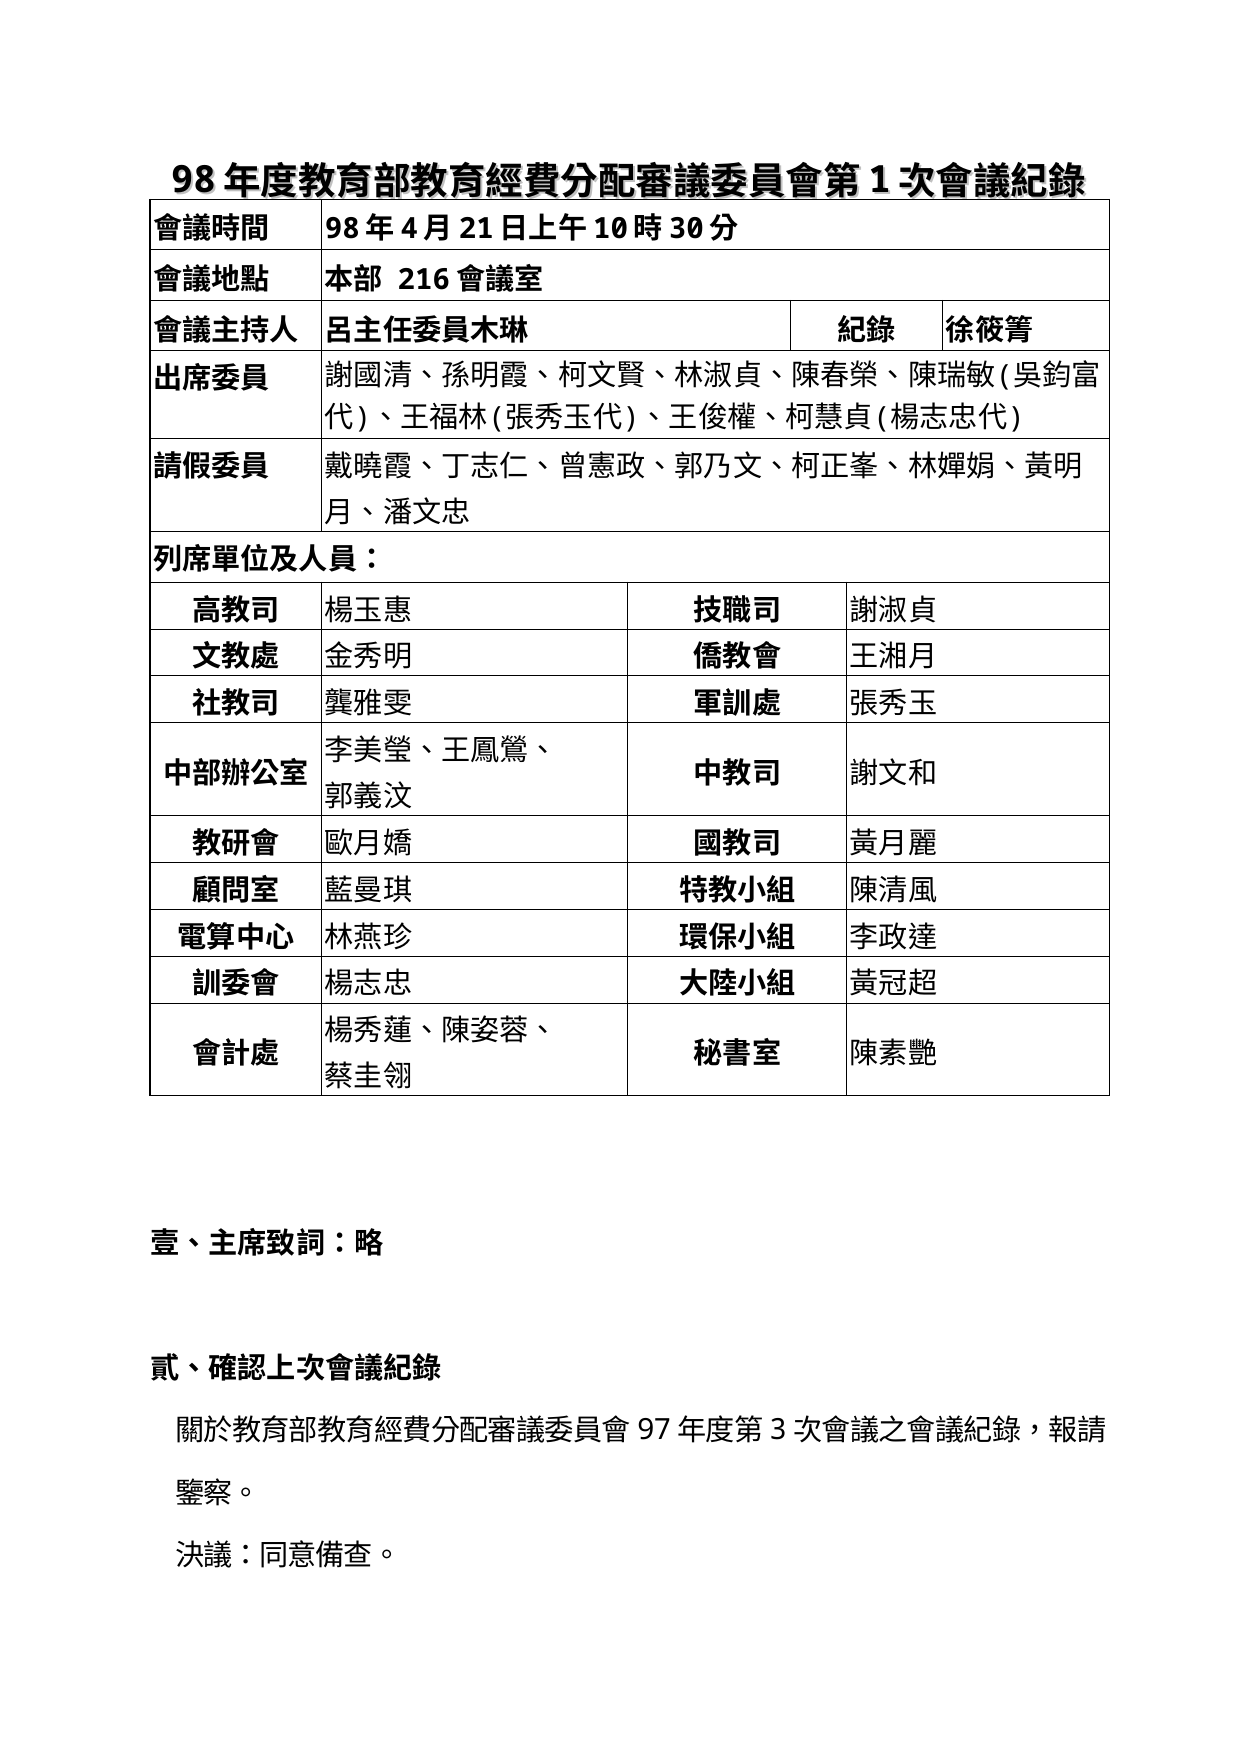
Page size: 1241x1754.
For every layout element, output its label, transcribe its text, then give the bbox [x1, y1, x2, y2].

table_cell 謝淑貞 [847, 583, 1109, 628]
table_cell 黃冠超 [847, 957, 1109, 1002]
table_cell 列席單位及人員： [151, 532, 1109, 582]
table_cell 訓委會 [151, 957, 321, 1002]
table_cell 紀錄 [791, 301, 942, 350]
table_cell 秘書室 [628, 1004, 846, 1095]
text 壹、主席致詞：略 [150, 1199, 1106, 1261]
table_cell 中部辦公室 [151, 723, 321, 815]
table_cell 楊玉惠 [322, 583, 627, 628]
table_cell 僑教會 [628, 630, 846, 675]
table_cell 楊秀蓮、陳姿蓉、 蔡圭翎 [322, 1004, 627, 1095]
table_cell 陳清風 [847, 863, 1109, 909]
table_cell 社教司 [151, 676, 321, 722]
text 決議：同意備查。 [175, 1511, 1106, 1574]
table_header 98年4月21日上午10時30分 [322, 200, 1109, 249]
table_cell 本部 216會議室 [322, 250, 1109, 300]
table_cell 教研會 [151, 816, 321, 862]
table_cell 黃月麗 [847, 816, 1109, 862]
table_cell 顧問室 [151, 863, 321, 909]
table_cell 謝文和 [847, 723, 1109, 815]
table_cell 李政達 [847, 910, 1109, 956]
table_cell 藍曼琪 [322, 863, 627, 909]
table_cell 高教司 [151, 583, 321, 628]
table_cell 陳素艷 [847, 1004, 1109, 1095]
table_cell 王湘月 [847, 630, 1109, 675]
table_cell 歐月嬌 [322, 816, 627, 862]
table_cell 林燕珍 [322, 910, 627, 956]
table_cell 技職司 [628, 583, 846, 628]
text 98年度教育部教育經費分配審議委員會第1次會議紀錄 [150, 136, 1106, 199]
table_cell 戴曉霞、丁志仁、曾憲政、郭乃文、柯正峯、林嬋娟、黃明月、潘文忠 [322, 439, 1109, 531]
table_cell 大陸小組 [628, 957, 846, 1002]
table_cell 中教司 [628, 723, 846, 815]
table_cell 徐筱箐 [943, 301, 1109, 350]
table_cell 李美瑩、王鳳鶯、 郭義汶 [322, 723, 627, 815]
table_cell 謝國清、孫明霞、柯文賢、林淑貞、陳春榮、陳瑞敏(吳鈞富代)、王福林(張秀玉代)、王俊權、柯慧貞(楊志忠代) [322, 351, 1109, 438]
table_cell 環保小組 [628, 910, 846, 956]
table_cell 楊志忠 [322, 957, 627, 1002]
text 貳、確認上次會議紀錄 [150, 1324, 1106, 1386]
table_cell 國教司 [628, 816, 846, 862]
table_cell 出席委員 [151, 351, 321, 438]
table_cell 張秀玉 [847, 676, 1109, 722]
table_cell 會議主持人 [151, 301, 321, 350]
table_cell 特教小組 [628, 863, 846, 909]
table_cell 會計處 [151, 1004, 321, 1095]
table_header 會議時間 [151, 200, 321, 249]
table_cell 請假委員 [151, 439, 321, 531]
table_cell 會議地點 [151, 250, 321, 300]
table_cell 軍訓處 [628, 676, 846, 722]
table_cell 金秀明 [322, 630, 627, 675]
text 關於教育部教育經費分配審議委員會97年度第3次會議之會議紀錄，報請鑒察。 [175, 1386, 1106, 1511]
table_cell 電算中心 [151, 910, 321, 956]
table_cell 文教處 [151, 630, 321, 675]
table_cell 呂主任委員木琳 [322, 301, 790, 350]
table_cell 龔雅雯 [322, 676, 627, 722]
